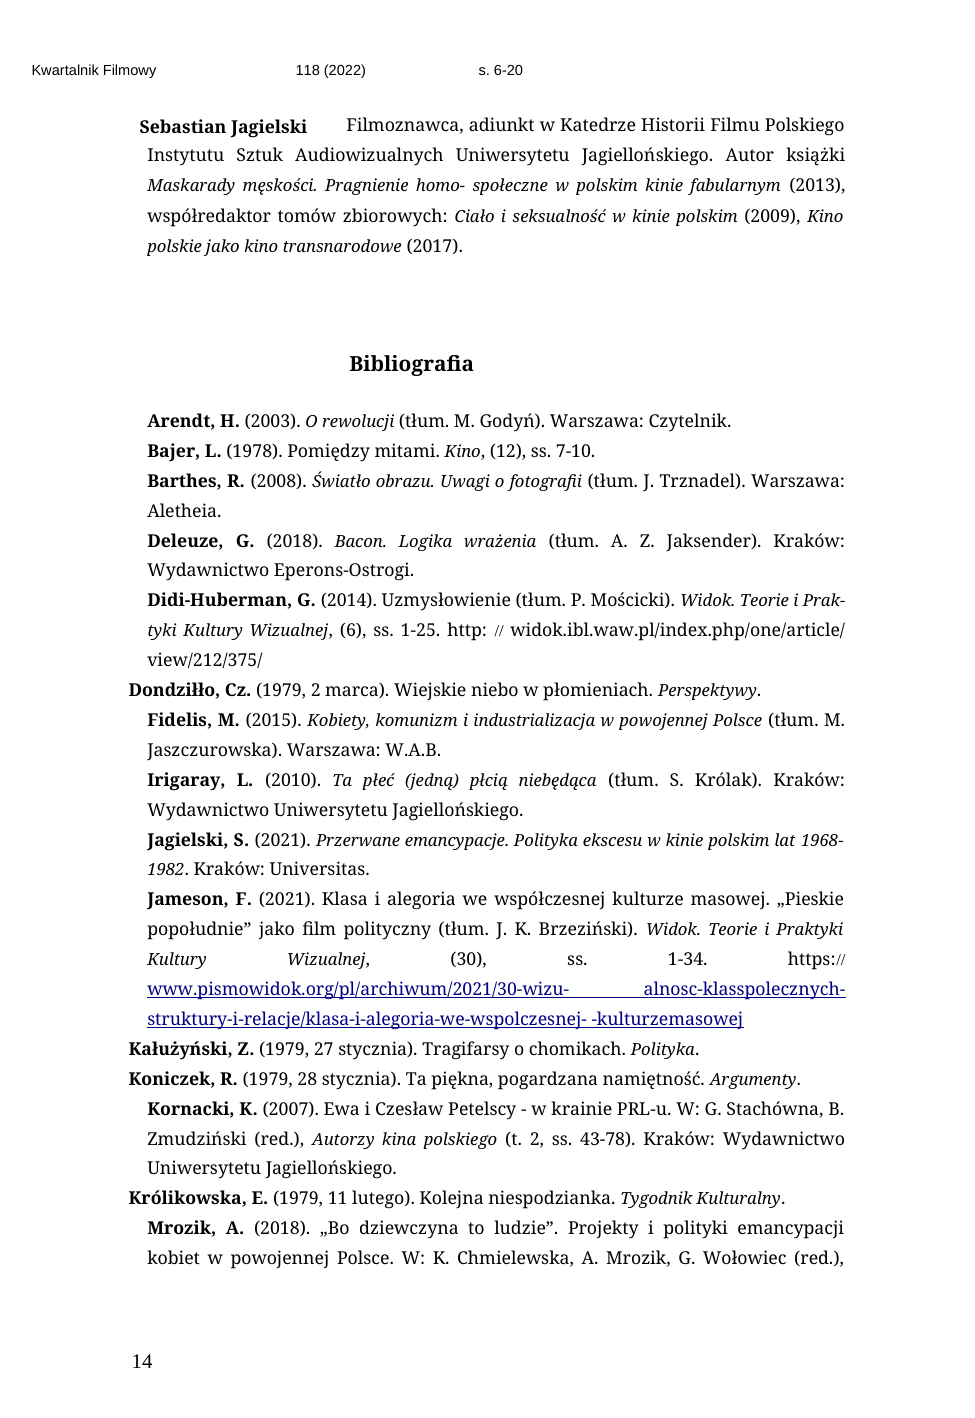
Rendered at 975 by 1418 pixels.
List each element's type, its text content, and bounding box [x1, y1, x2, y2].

text Kałużyński, Z. (1979, 27 stycznia). Tragifarsy o chomikach. Polityka. [128, 1036, 845, 1060]
text Kornacki, K. (2007). Ewa i Czesław Petelscy - w krainie PRL-u. W: G. Stachówna, B. Zmudziński (red.), Autorzy kina polskiego (t. 2, ss. 43-78). Kraków: Wydawnictwo Uniwersytetu Jagiellońskiego. [147, 1096, 845, 1180]
text Barthes, R. (2008). Światło obrazu. Uwagi o fotografii (tłum. J. Trznadel). Warszawa: Aletheia. [147, 468, 845, 522]
text Filmoznawca, adiunkt w Katedrze Historii Filmu Polskiego Instytutu Sztuk Audiowizualnych Uniwersytetu Jagielloń­skiego. Autor książki Maskarady męskości. Pragnienie homo- społeczne w polskim kinie fabularnym (2013), współredak­tor tomów zbiorowych: Ciało i seksualność w kinie polskim (2009), Kino polskie jako kino transnarodowe (2017). [147, 112, 845, 258]
text Sebastian Jagielski [139, 114, 309, 138]
text Didi-Huberman, G. (2014). Uzmysłowienie (tłum. P. Mościcki). Widok. Teorie i Prak­tyki Kultury Wizualnej, (6), ss. 1-25. http: // widok.ibl.waw.pl/index.php/one/article/ view/212/375/ [147, 588, 845, 672]
text Jameson, F. (2021). Klasa i alegoria we współczesnej kulturze masowej. „Pieskie popo­łudnie” jako film polityczny (tłum. J. K. Brzeziński). Widok. Teorie i Praktyki Kultury Wizualnej, (30), ss. 1-34. https:// www.pismowidok.org/pl/archiwum/2021/30-wizu- alnosc-klasspolecznych- [147, 887, 845, 997]
text struktury-i-relacje/klasa-i-alegoria-we-wspolczesnej- -kulturzemasowej [147, 998, 845, 1031]
text Arendt, H. (2003). O rewolucji (tłum. M. Godyń). Warszawa: Czytelnik. [147, 408, 845, 433]
text Dondziłło, Cz. (1979, 2 marca). Wiejskie niebo w płomieniach. Perspektywy. [128, 677, 845, 702]
text Bajer, L. (1978). Pomiędzy mitami. Kino, (12), ss. 7-10. [147, 438, 845, 462]
text Jagielski, S. (2021). Przerwane emancypacje. Polityka ekscesu w kinie polskim lat 1968­-1982. Kraków: Universitas. [147, 827, 845, 881]
text Deleuze, G. (2018). Bacon. Logika wrażenia (tłum. A. Z. Jaksender). Kraków: Wydawnic­two Eperons-Ostrogi. [147, 528, 845, 582]
subtitle Bibliografia [349, 349, 845, 378]
text Irigaray, L. (2010). Ta płeć (jedną) płcią niebędąca (tłum. S. Królak). Kraków: Wydaw­nictwo Uniwersytetu Jagiellońskiego. [147, 767, 845, 821]
text Królikowska, E. (1979, 11 lutego). Kolejna niespodzianka. Tygodnik Kulturalny. [128, 1186, 845, 1210]
text Mrozik, A. (2018). „Bo dziewczyna to ludzie”. Projekty i polityki emancypacji kobiet w powojennej Polsce. W: K. Chmielewska, A. Mrozik, G. Wołowiec (red.), [147, 1216, 845, 1270]
text Fidelis, M. (2015). Kobiety, komunizm i industrializacja w powojennej Polsce (tłum. M. Jaszczurowska). Warszawa: W.A.B. [147, 707, 845, 761]
text Koniczek, R. (1979, 28 stycznia). Ta piękna, pogardzana namiętność. Argumenty. [128, 1066, 845, 1090]
